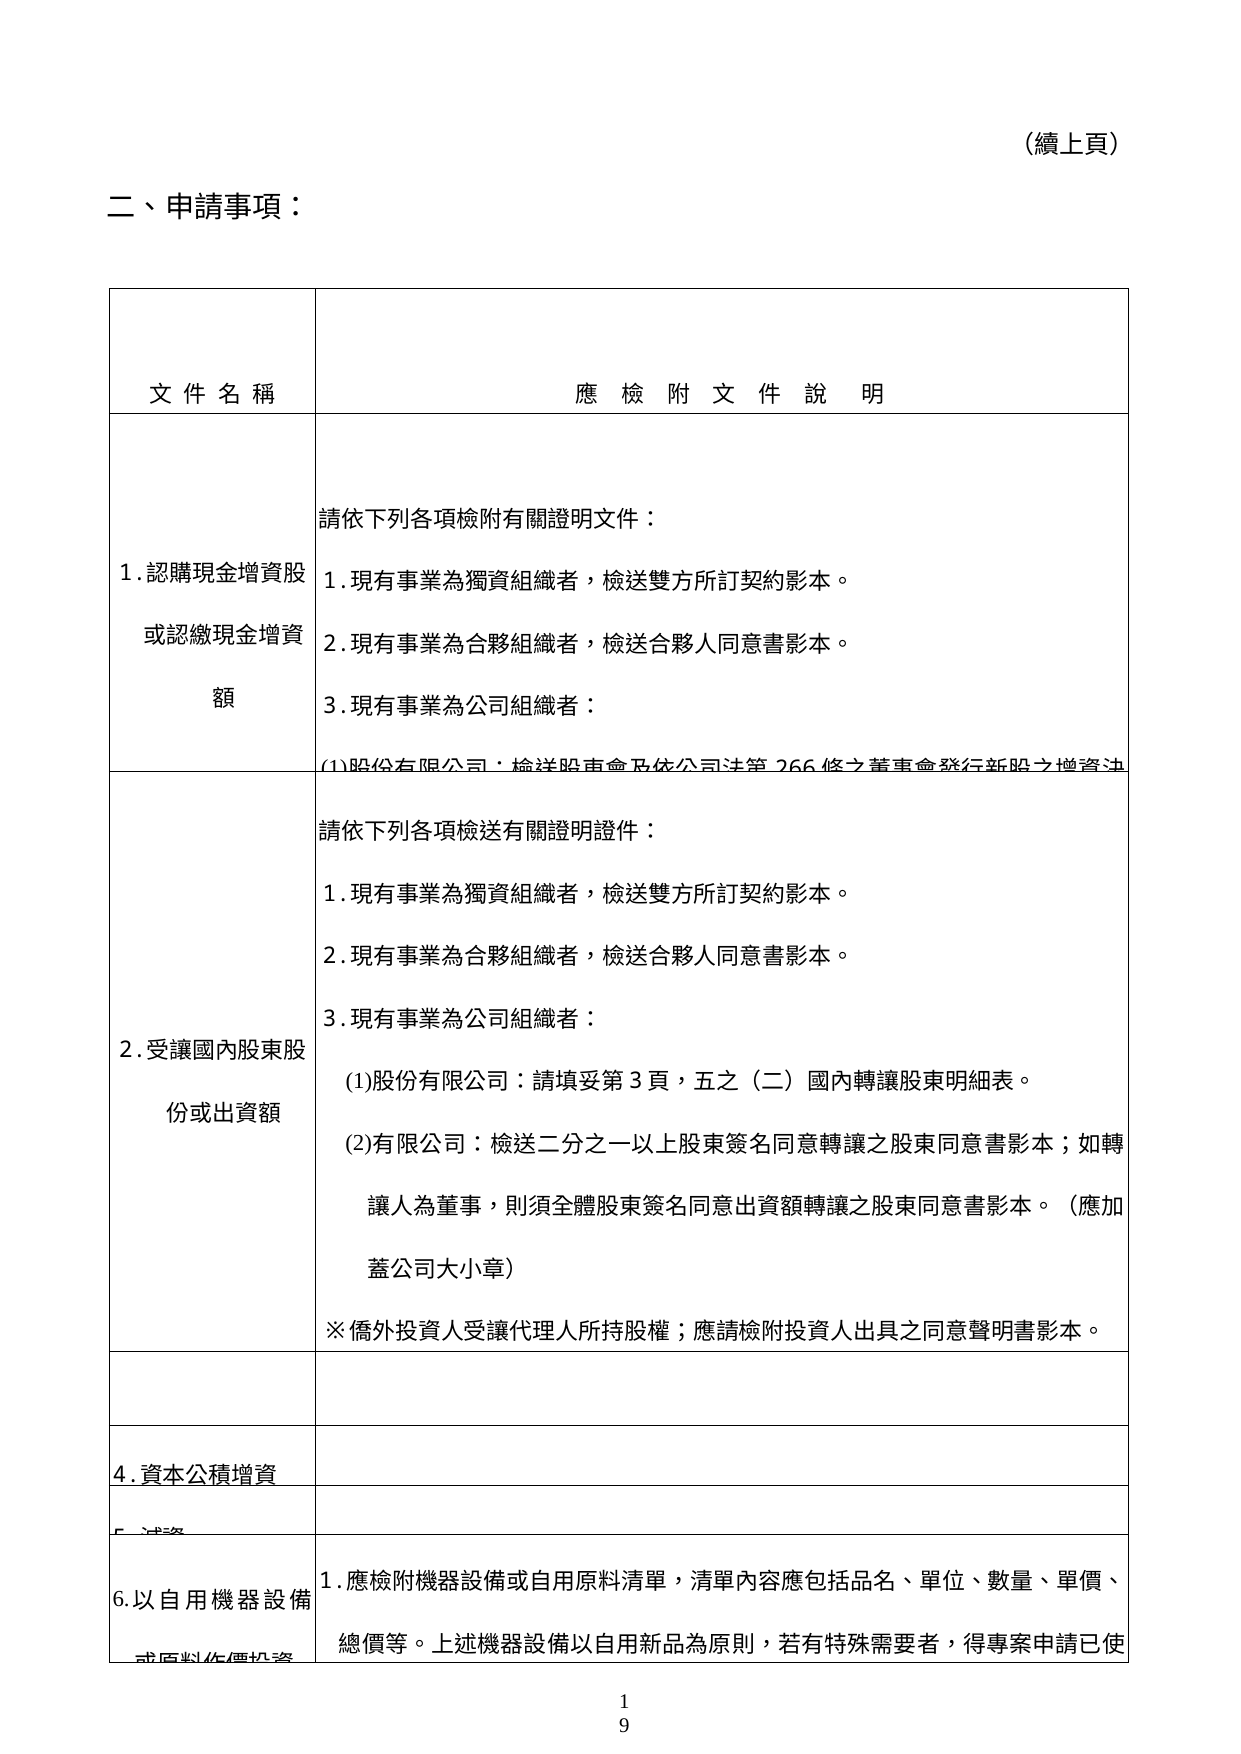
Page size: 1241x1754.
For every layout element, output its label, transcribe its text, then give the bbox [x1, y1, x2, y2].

table_cell 1.應檢附機器設備或自用原料清單，清單內容應包括品名、單位、數量、單價、總價等。上述機器設備以自用新品為原則，若有特殊需要者，得專案申請已使用之機器設備，但應另檢附鑑價報告書。 2.自國內採購者，應檢附新台幣出資來源證明(請參考說明第10項)。 [316, 1535, 1128, 1662]
table_header 應 檢 附 文 件 說 明 [316, 289, 1128, 413]
table_cell 4.資本公積增資 [110, 1426, 315, 1485]
table_cell 1.認購現金增資股或認繳現金增資額 [110, 414, 315, 771]
table_cell 5.減資 [110, 1486, 315, 1534]
table_cell 3.未分配盈餘增資 [110, 1352, 315, 1425]
table_cell 2.受讓國內股東股份或出資額 [110, 772, 315, 1351]
text （續上頁） [106, 101, 1134, 163]
text 二、申請事項： [106, 163, 1134, 226]
table_cell 1.相關年度股東會議事錄。 2.2.檢附相關年度資產負債表。 [316, 1426, 1128, 1485]
table_cell 1.相關年度股東會議事錄。 2.相關年度之資產負債表、損益表及盈餘分配表。 [316, 1352, 1128, 1425]
table_cell 請依下列各項檢附有關證明文件： 1.現有事業為獨資組織者，檢送雙方所訂契約影本。 2.現有事業為合夥組織者，檢送合夥人同意書影本。 3.現有事業為公司組織者： (1)股份有限公司：檢送股東會及依公司法第266條之董事會發行新股之增資決議（本次增資未逾原登記資本，僅需附董事會決議）；並由投資事業出具原股東或員工確實放棄認購新股之洽特定人認股聲明書正本或董事會決議特定人之議事錄。 (2)有限公司：全體股東簽名同意增資之股東同意書影本。（應加蓋公司大小章） ※洽特定人認股聲明書應敘明外國特定人名稱及認購股數，且聲明日期應在董事會所訂之原股東及員工認股截止日期後，如聲明日期在認股截止日期前，應另檢附原股東或員工放棄認股聲明書影本。 [316, 414, 1128, 771]
table_cell 6.以自用機器設備或原料作價投資 [110, 1535, 315, 1662]
table_cell 請依下列各項檢送有關證明證件： 1.現有事業為獨資組織者，檢送雙方所訂契約影本。 2.現有事業為合夥組織者，檢送合夥人同意書影本。 3.現有事業為公司組織者： (1)股份有限公司：請填妥第3頁，五之（二）國內轉讓股東明細表。 (2)有限公司：檢送二分之一以上股東簽名同意轉讓之股東同意書影本；如轉讓人為董事，則須全體股東簽名同意出資額轉讓之股東同意書影本。（應加蓋公司大小章） ※僑外投資人受讓代理人所持股權；應請檢附投資人出具之同意聲明書影本。 [316, 772, 1128, 1351]
table_cell 股東會決議；但如公司股東會職權由董事會行使者，則檢附董事會議事錄。 [316, 1486, 1128, 1534]
table_header 文 件 名 稱 [110, 289, 315, 413]
